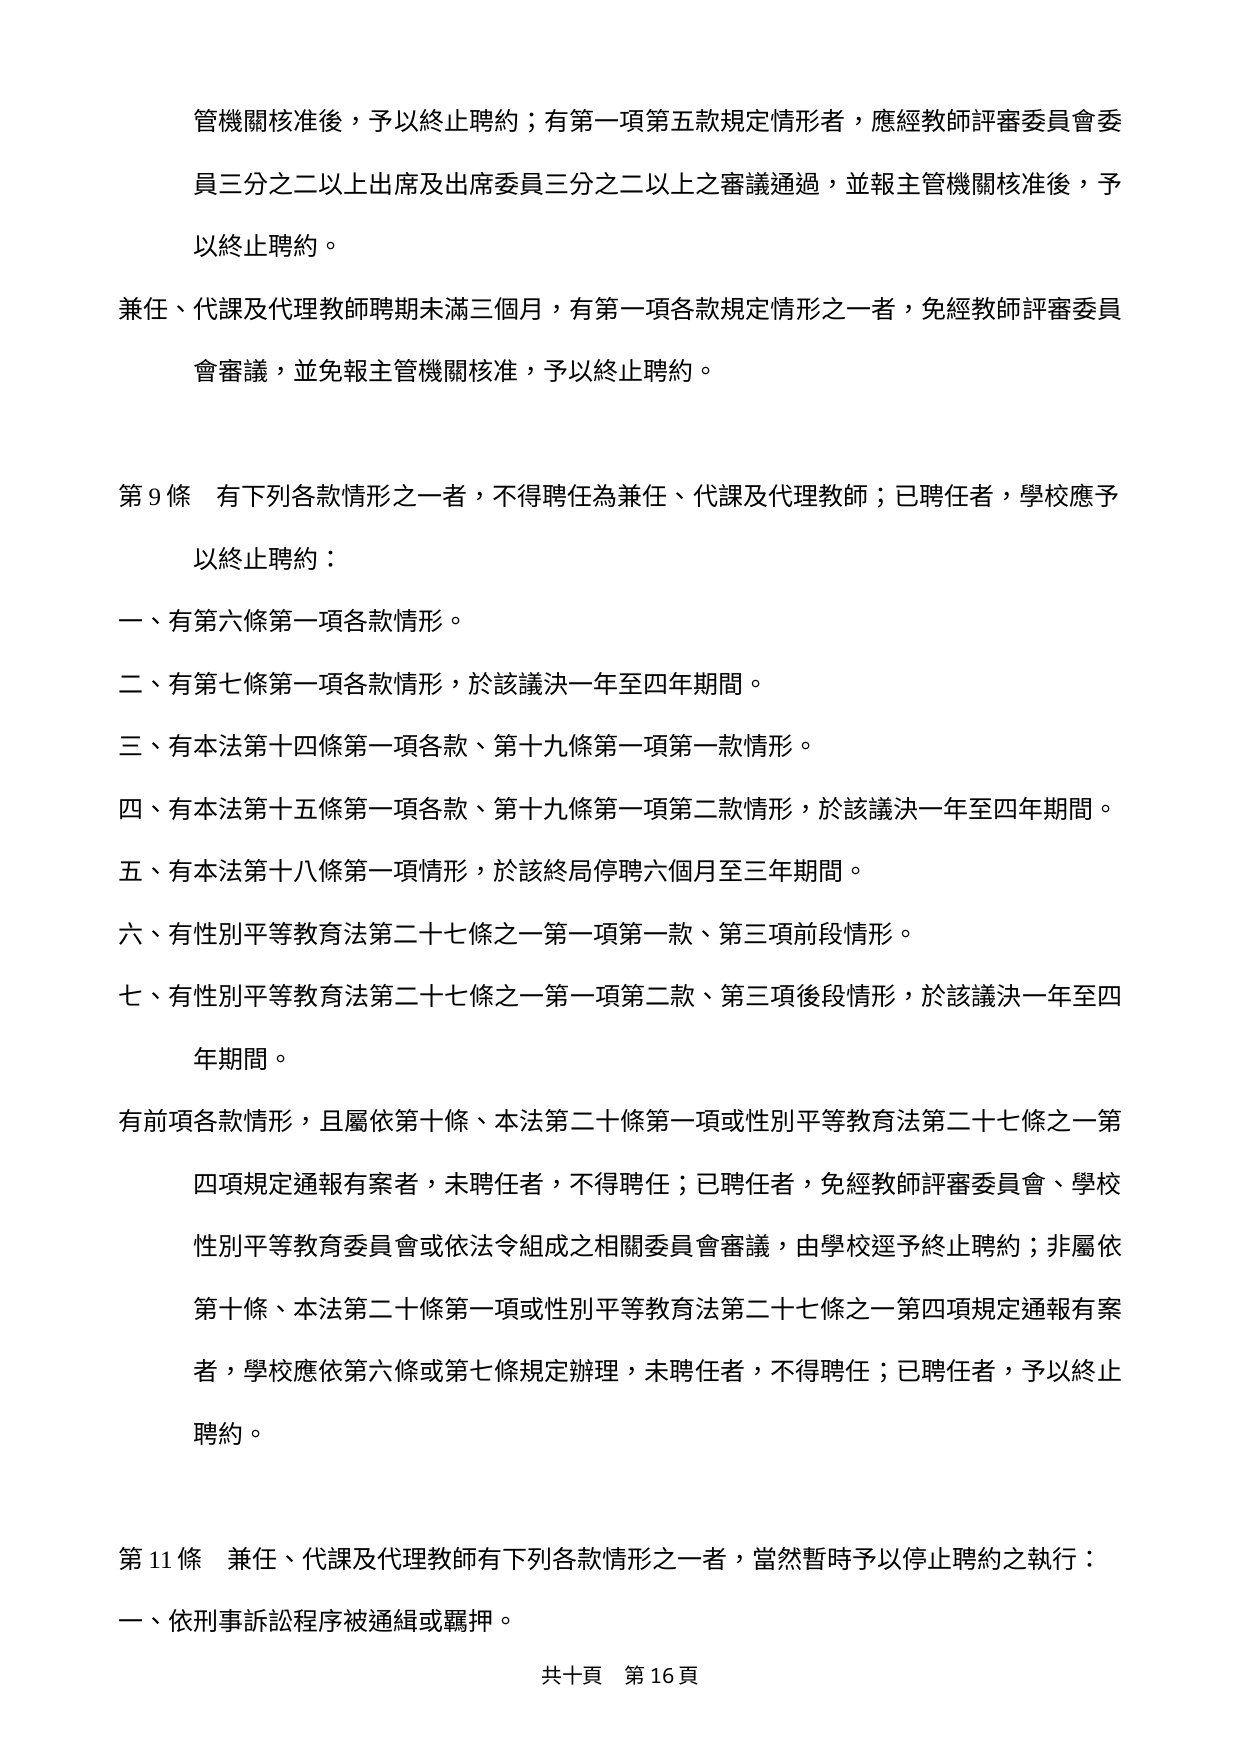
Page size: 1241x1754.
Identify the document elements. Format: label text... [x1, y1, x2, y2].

text 四、有本法第十五條第一項各款、第十九條第一項第二款情形，於該議決一年至四年期間。 [118, 766, 1122, 828]
text 第11條 兼任、代課及代理教師有下列各款情形之一者，當然暫時予以停止聘約之執行： [118, 1516, 1122, 1578]
text 六、有性別平等教育法第二十七條之一第一項第一款、第三項前段情形。 [118, 891, 1122, 953]
text 二、有第七條第一項各款情形，於該議決一年至四年期間。 [118, 641, 1122, 703]
text 一、有第六條第一項各款情形。 [118, 578, 1122, 641]
text 有前項各款情形，且屬依第十條、本法第二十條第一項或性別平等教育法第二十七條之一第四項規定通報有案者，未聘任者，不得聘任；已聘任者，免經教師評審委員會、學校性別平等教育委員會或依法令組成之相關委員會審議，由學校逕予終止聘約；非屬依第十條、本法第二十條第一項或性別平等教育法第二十七條之一第四項規定通報有案者，學校應依第六條或第七條規定辦理，未聘任者，不得聘任；已聘任者，予以終止聘約。 [118, 1078, 1122, 1453]
text 第9條 有下列各款情形之一者，不得聘任為兼任、代課及代理教師；已聘任者，學校應予以終止聘約： [118, 453, 1122, 578]
text 七、有性別平等教育法第二十七條之一第一項第二款、第三項後段情形，於該議決一年至四年期間。 [118, 953, 1122, 1078]
text 一、依刑事訴訟程序被通緝或羈押。 [118, 1578, 1122, 1641]
text 兼任、代課及代理教師聘期未滿三個月，有第一項各款規定情形之一者，免經教師評審委員會審議，並免報主管機關核准，予以終止聘約。 [118, 266, 1122, 391]
text 管機關核准後，予以終止聘約；有第一項第五款規定情形者，應經教師評審委員會委員三分之二以上出席及出席委員三分之二以上之審議通過，並報主管機關核准後，予以終止聘約。 [118, 78, 1122, 266]
text 三、有本法第十四條第一項各款、第十九條第一項第一款情形。 [118, 703, 1122, 766]
text 五、有本法第十八條第一項情形，於該終局停聘六個月至三年期間。 [118, 828, 1122, 891]
